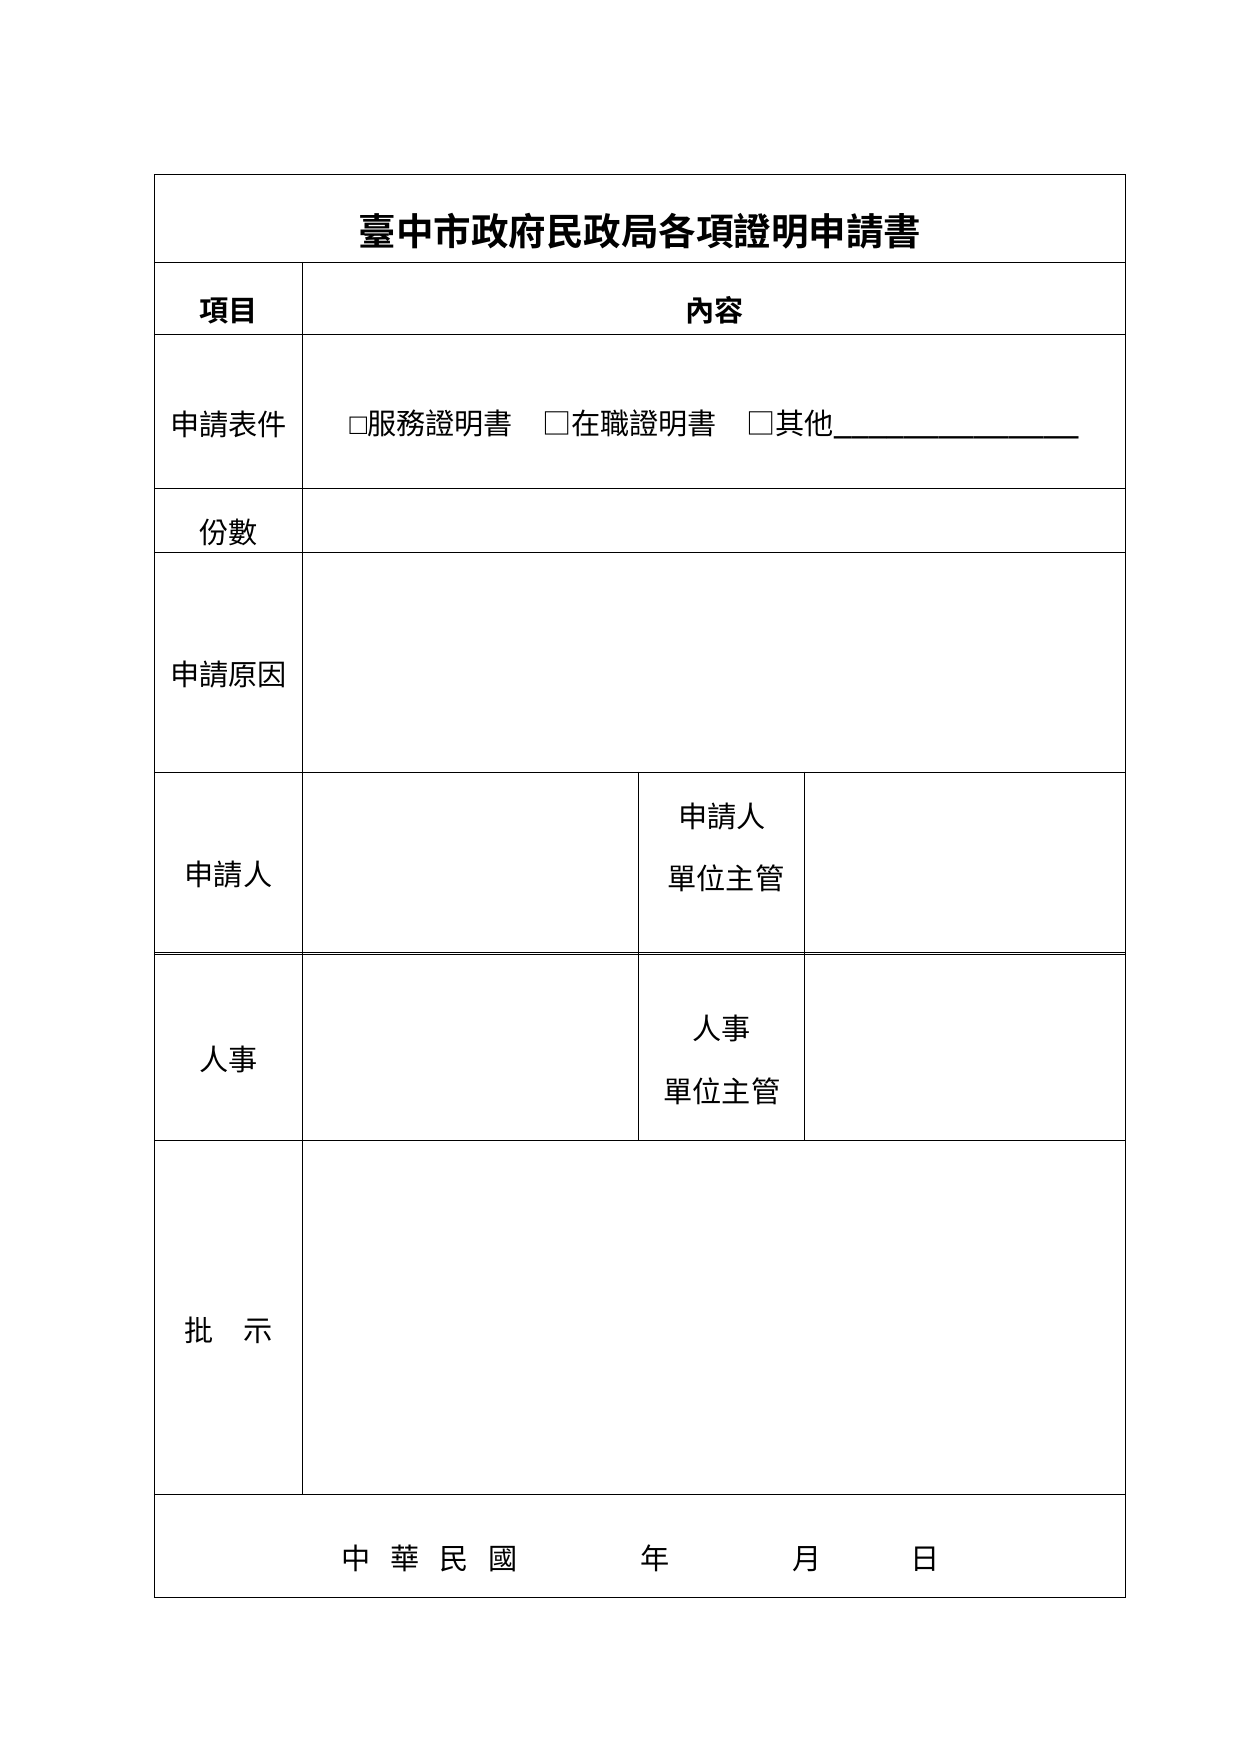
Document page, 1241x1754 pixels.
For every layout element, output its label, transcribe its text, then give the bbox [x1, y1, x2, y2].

table_cell 項目 [155, 263, 302, 334]
table_cell 申請表件 [155, 335, 302, 488]
table_cell 中華民國 年 月 日 [155, 1495, 1125, 1597]
table_cell 申請原因 [155, 553, 302, 772]
table_cell [303, 553, 1125, 772]
table_cell 申請人 單位主管 [639, 773, 804, 952]
table_cell 人事 單位主管 [639, 955, 804, 1140]
table_cell 申請人 [155, 773, 302, 952]
table_cell [805, 773, 1125, 952]
table_cell [303, 489, 1125, 552]
table_cell [303, 773, 638, 952]
table_cell 人事 [155, 955, 302, 1140]
table_header 臺中市政府民政局各項證明申請書 [155, 175, 1125, 262]
table_cell 批 示 [155, 1141, 302, 1494]
table_cell [303, 1141, 1125, 1494]
table_cell [303, 955, 638, 1140]
table_cell 份數 [155, 489, 302, 552]
table_cell □服務證明書 □在職證明書 □其他______________ [303, 335, 1125, 488]
table_cell 內容 [303, 263, 1125, 334]
table_cell [805, 955, 1125, 1140]
